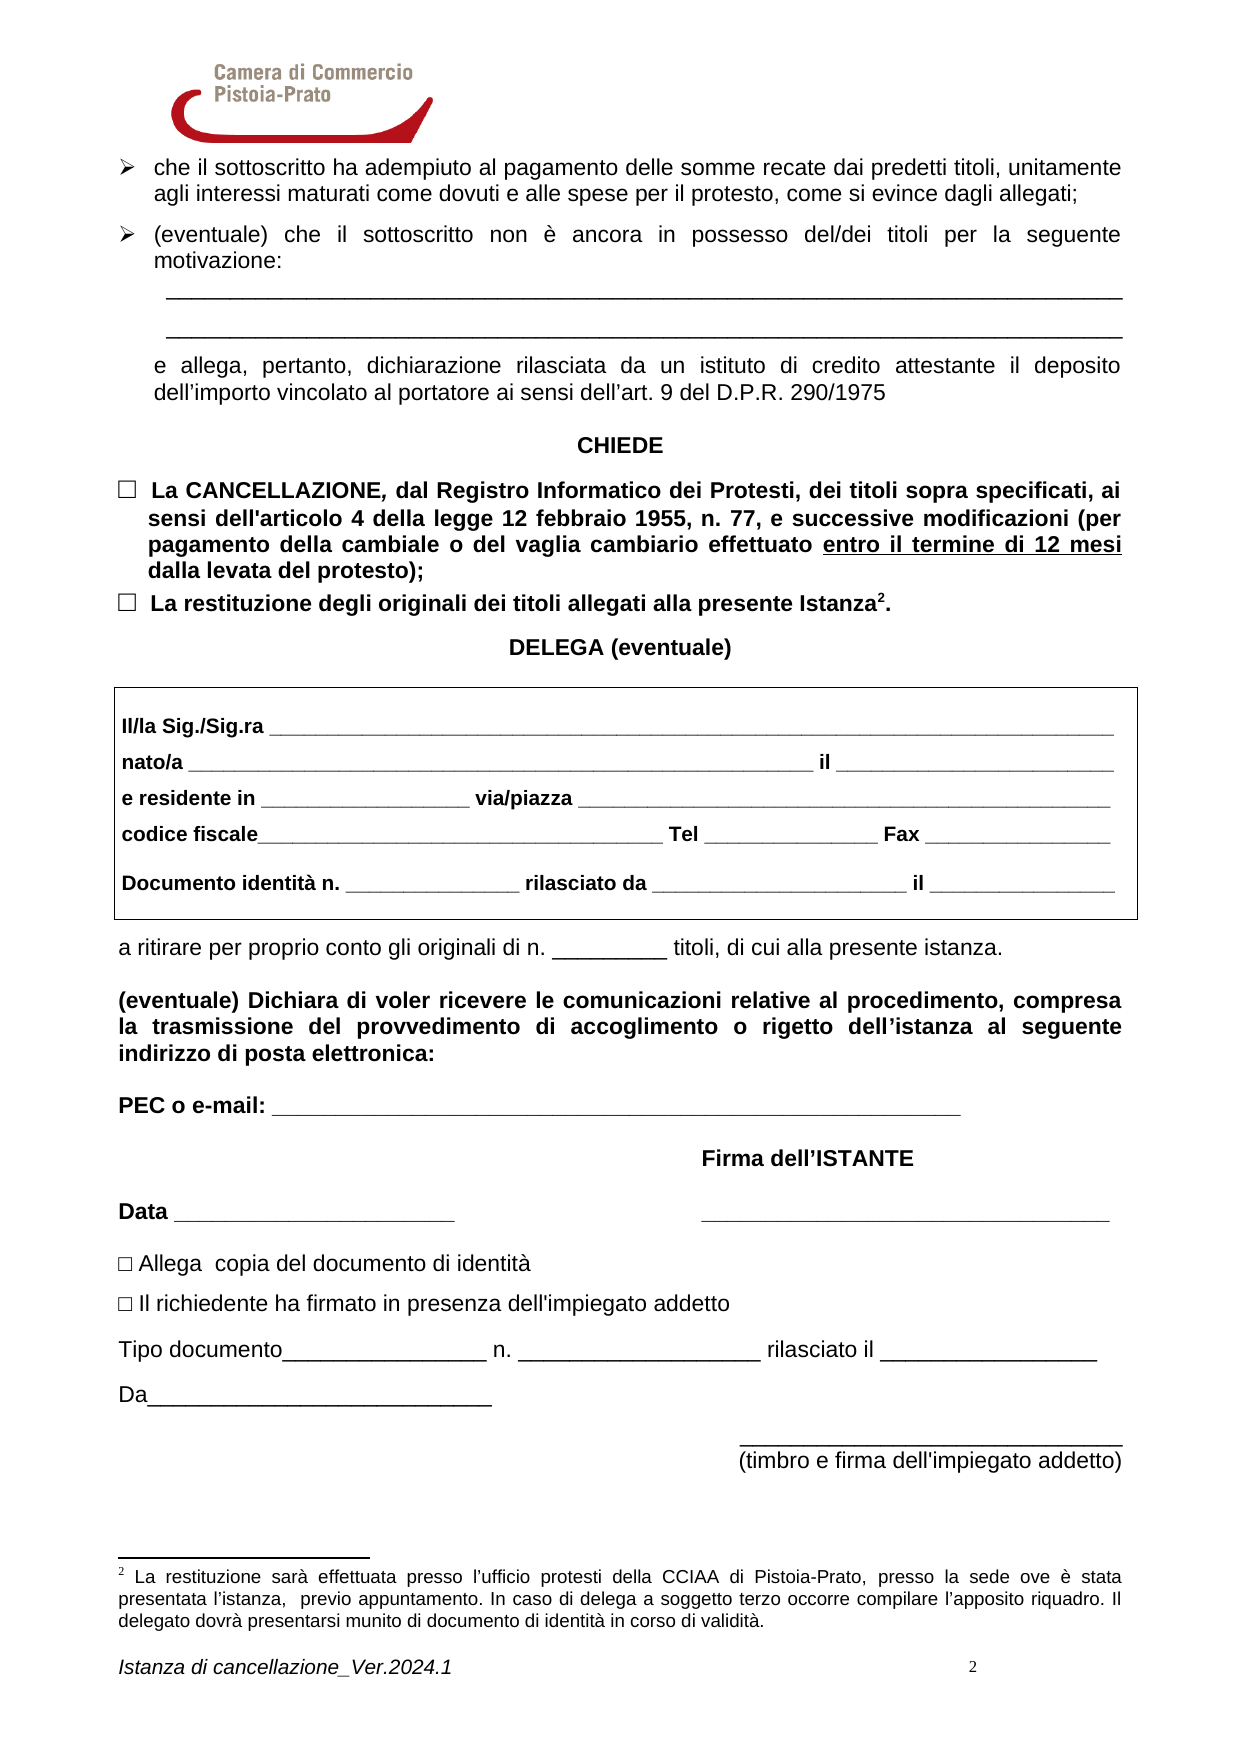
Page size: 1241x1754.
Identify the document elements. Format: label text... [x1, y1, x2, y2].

text ___________________________________________________________________________ [153, 273, 1122, 300]
text □ Il richiedente ha firmato in presenza dell'impiegato addetto [118, 1290, 1122, 1316]
text □ La restituzione degli originali dei titoli allegati alla presente Istanza. [118, 584, 1122, 617]
text La restituzione sarà effettuata presso l’ufficio protesti della CCIAA di Pistoia-Prato, presso la sede ove è stata presentata l’istanza, previo appuntamento. In caso di delega a soggetto terzo occorre compilare l’apposito riquadro. Il delegato dovrà presentarsi munito di documento di identità in corso di validità. [118, 1564, 1122, 1631]
text a ritirare per proprio conto gli originali di n. _________ titoli, di cui alla presente istanza. [118, 934, 1122, 961]
list che il sottoscritto ha adempiuto al pagamento delle somme recate dai predetti titoli, unitamente agli interessi maturati come dovuti e alle spese per il protesto, come si evince dagli allegati; [118, 154, 1122, 206]
text (eventuale) Dichiara di voler ricevere le comunicazioni relative al procedimento, compresa la trasmissione del provvedimento di accoglimento o rigetto dell’istanza al seguente indirizzo di posta elettronica: [118, 987, 1122, 1066]
text PEC o e-mail: ______________________________________________________ [118, 1092, 1122, 1119]
text ______________________________ [118, 1421, 1122, 1447]
table_header Firma dell’ISTANTE ________________________________ [694, 1145, 1122, 1224]
text e allega, pertanto, dichiarazione rilasciata da un istituto di credito attestante il deposito dell’importo vincolato al portatore ai sensi dell’art. 9 del D.P.R. 290/1975 [153, 352, 1122, 405]
table_header Il/la Sig./Sig.ra _________________________________________________________________________ nato/a ______________________________________________________ il ________________________ e residente in __________________ via/piazza ______________________________________________ codice fiscale___________________________________ Tel _______________ Fax ________________ Documento identità n. _______________ rilasciato da ______________________ il ________________ [115, 688, 1137, 919]
table_header Data ______________________ [111, 1145, 694, 1224]
text (timbro e firma dell'impiegato addetto) [118, 1447, 1122, 1473]
list (eventuale) che il sottoscritto non è ancora in possesso del/dei titoli per la seguente motivazione: [118, 221, 1122, 273]
picture [171, 58, 433, 143]
text CHIEDE [118, 432, 1122, 458]
text Tipo documento________________ n. ___________________ rilasciato il _________________ [118, 1336, 1122, 1362]
text DELEGA (eventuale) [118, 634, 1122, 660]
text □ Allega copia del documento di identità [118, 1250, 1122, 1277]
text ___________________________________________________________________________ [153, 313, 1122, 339]
text □ La CANCELLAZIONE, dal Registro Informatico dei Protesti, dei titoli sopra specificati, ai sensi dell'articolo 4 della legge 12 febbraio 1955, n. 77, e successive modificazioni (per pagamento della cambiale o del vaglia cambiario effettuato entro il termine di 12 mesi dalla levata del protesto); [118, 471, 1122, 584]
text Da___________________________ [118, 1381, 1122, 1408]
